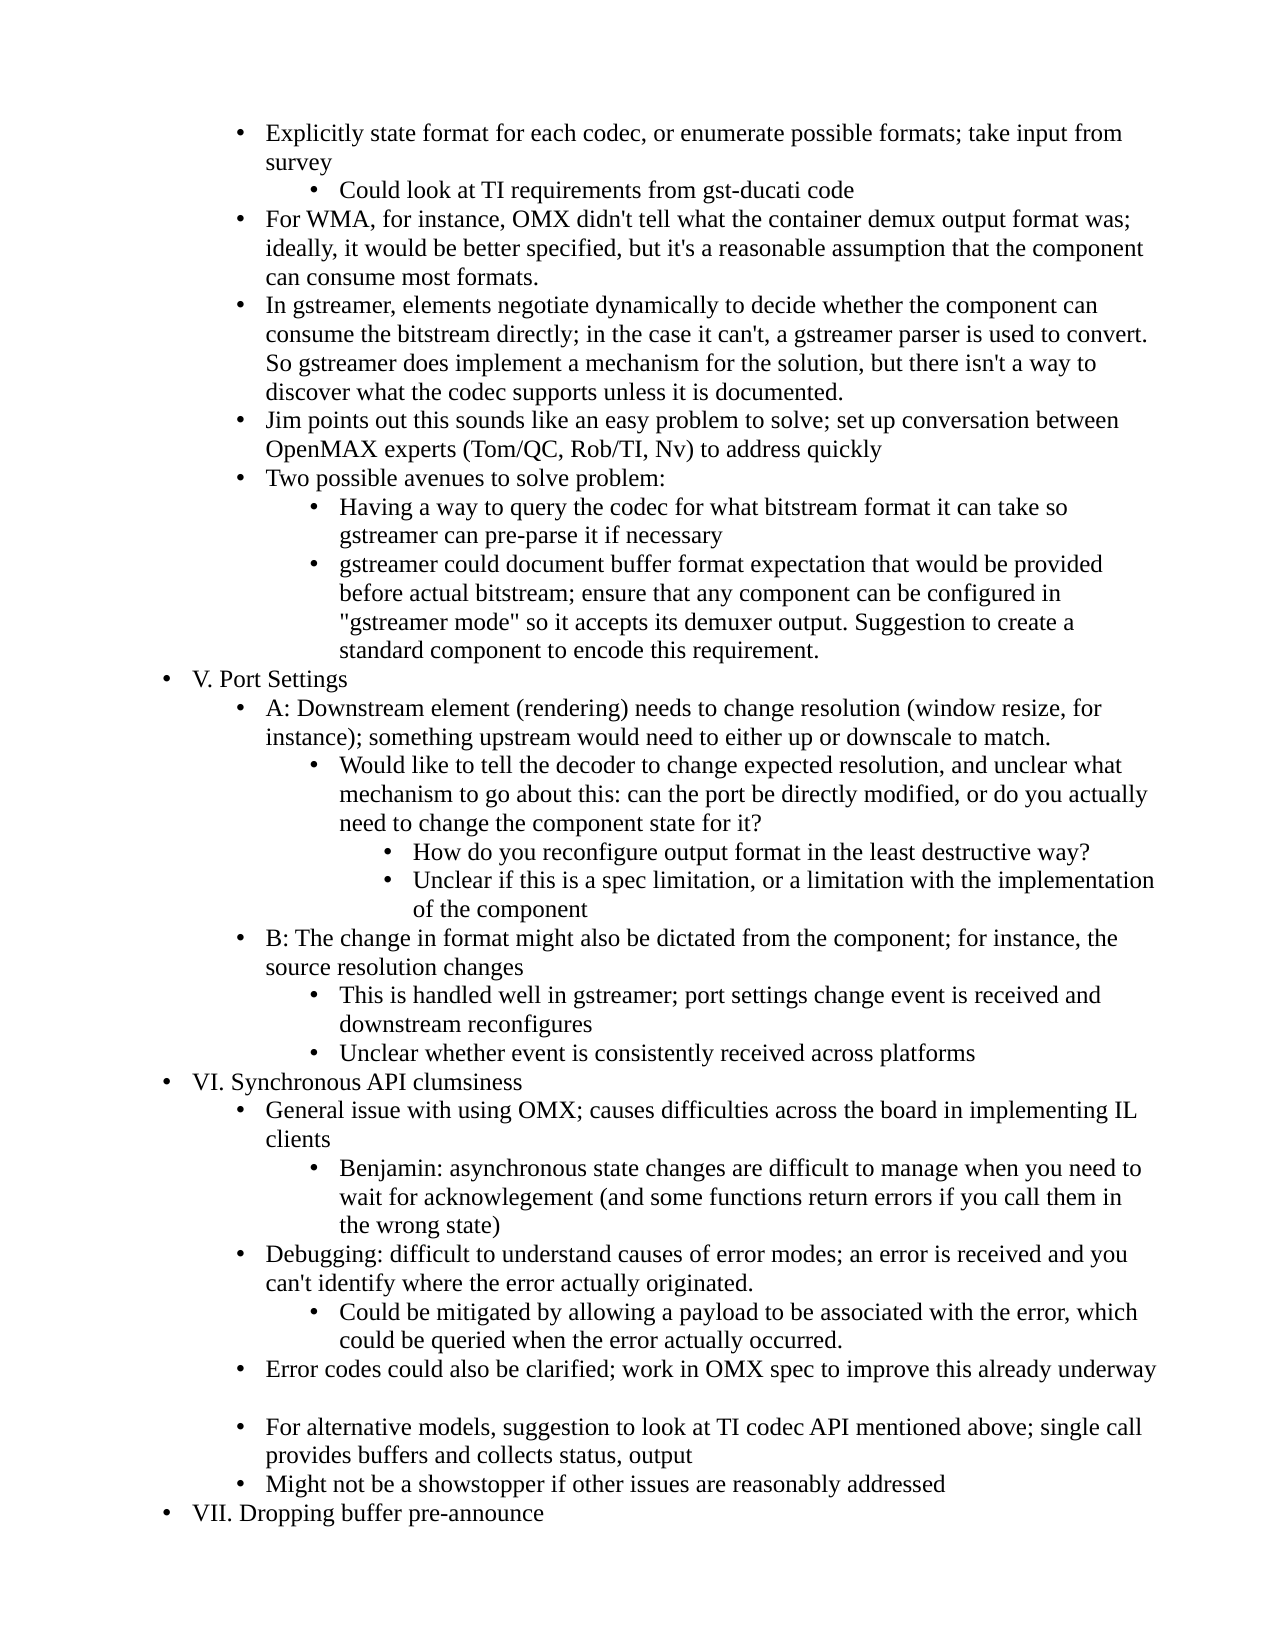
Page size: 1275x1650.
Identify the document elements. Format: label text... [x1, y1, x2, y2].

list This is handled well in gstreamer; port settings change event is received and downstream reconfigures [309, 981, 1157, 1038]
list Unclear if this is a spec limitation, or a limitation with the implementation of the component [383, 866, 1157, 923]
list Unclear whether event is consistently received across platforms [309, 1038, 1157, 1067]
list Might not be a showstopper if other issues are reasonably addressed [236, 1469, 1157, 1498]
list How do you reconfigure output format in the least destructive way? [383, 837, 1157, 866]
list VI. Synchronous API clumsiness [162, 1067, 1157, 1096]
list Could be mitigated by allowing a payload to be associated with the error, which could be queried when the error actually occurred. [309, 1297, 1157, 1354]
list Having a way to query the codec for what bitstream format it can take so gstreamer can pre-parse it if necessary [309, 492, 1157, 549]
list For WMA, for instance, OMX didn't tell what the container demux output format was; ideally, it would be better specified, but it's a reasonable assumption that the component can consume most formats. [236, 204, 1157, 291]
list A: Downstream element (rendering) needs to change resolution (window resize, for instance); something upstream would need to either up or downscale to match. [236, 693, 1157, 751]
list Debugging: difficult to understand causes of error modes; an error is received and you can't identify where the error actually originated. [236, 1239, 1157, 1297]
list gstreamer could document buffer format expectation that would be provided before actual bitstream; ensure that any component can be configured in "gstreamer mode" so it accepts its demuxer output. Suggestion to create a standard component to encode this requirement. [309, 549, 1157, 664]
list Could look at TI requirements from gst-ducati code [309, 176, 1157, 204]
list Explicitly state format for each codec, or enumerate possible formats; take input from survey [236, 118, 1157, 176]
list Jim points out this sounds like an easy problem to solve; set up conversation between OpenMAX experts (Tom/QC, Rob/TI, Nv) to address quickly [236, 406, 1157, 463]
list General issue with using OMX; causes difficulties across the board in implementing IL clients [236, 1096, 1157, 1153]
list Error codes could also be clarified; work in OMX spec to improve this already underway [236, 1354, 1157, 1412]
list VII. Dropping buffer pre-announce [162, 1498, 1157, 1527]
list Two possible avenues to solve problem: [236, 463, 1157, 492]
list Would like to tell the decoder to change expected resolution, and unclear what mechanism to go about this: can the port be directly modified, or do you actually need to change the component state for it? [309, 751, 1157, 837]
list B: The change in format might also be dictated from the component; for instance, the source resolution changes [236, 923, 1157, 981]
list Benjamin: asynchronous state changes are difficult to manage when you need to wait for acknowlegement (and some functions return errors if you call them in the wrong state) [309, 1153, 1157, 1239]
list In gstreamer, elements negotiate dynamically to decide whether the component can consume the bitstream directly; in the case it can't, a gstreamer parser is used to convert. So gstreamer does implement a mechanism for the solution, but there isn't a way to discover what the codec supports unless it is documented. [236, 291, 1157, 406]
list For alternative models, suggestion to look at TI codec API mentioned above; single call provides buffers and collects status, output [236, 1412, 1157, 1469]
list V. Port Settings [162, 664, 1157, 693]
